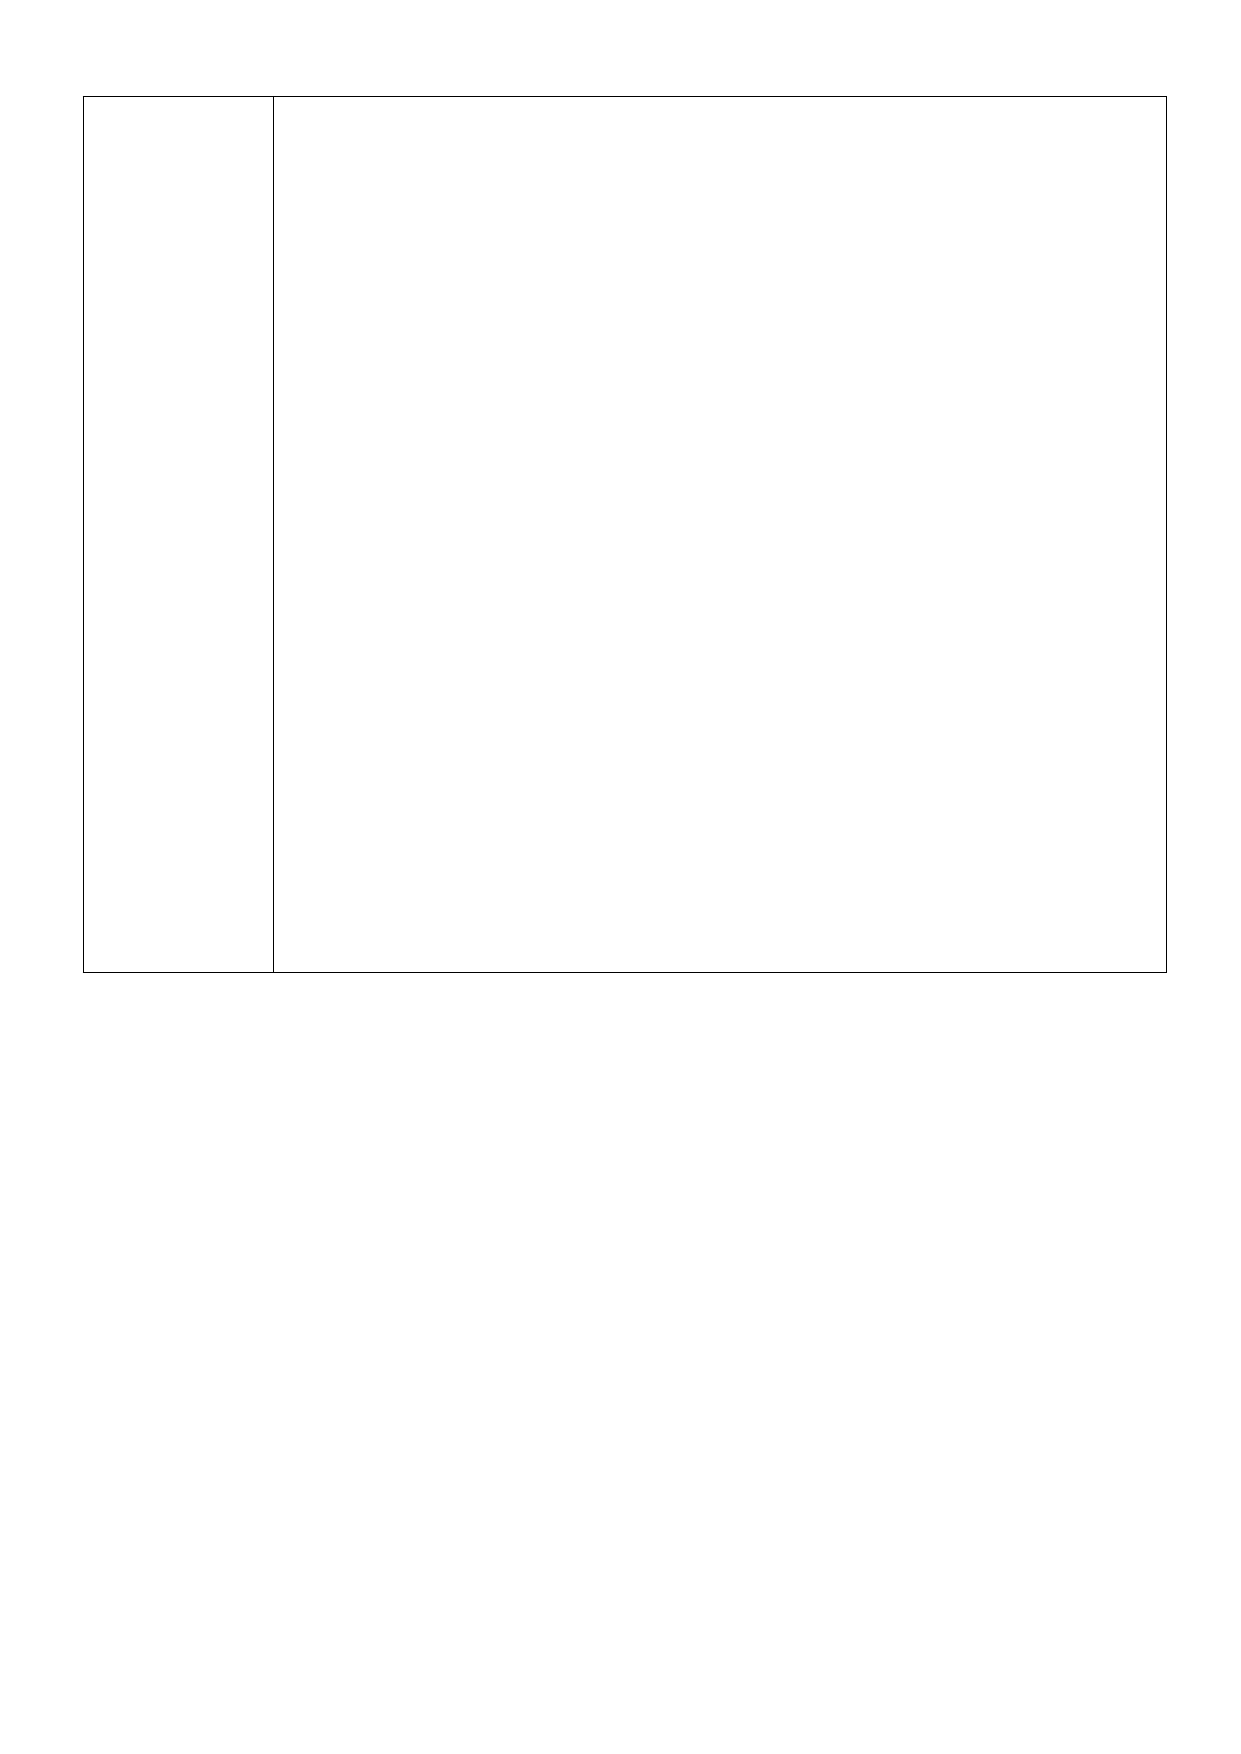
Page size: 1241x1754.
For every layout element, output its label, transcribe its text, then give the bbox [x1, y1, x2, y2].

table_cell 家庭現況、學經歷、專長興趣、兼任行政歷練… [274, 97, 1166, 972]
table_cell 自傳 [84, 97, 273, 972]
